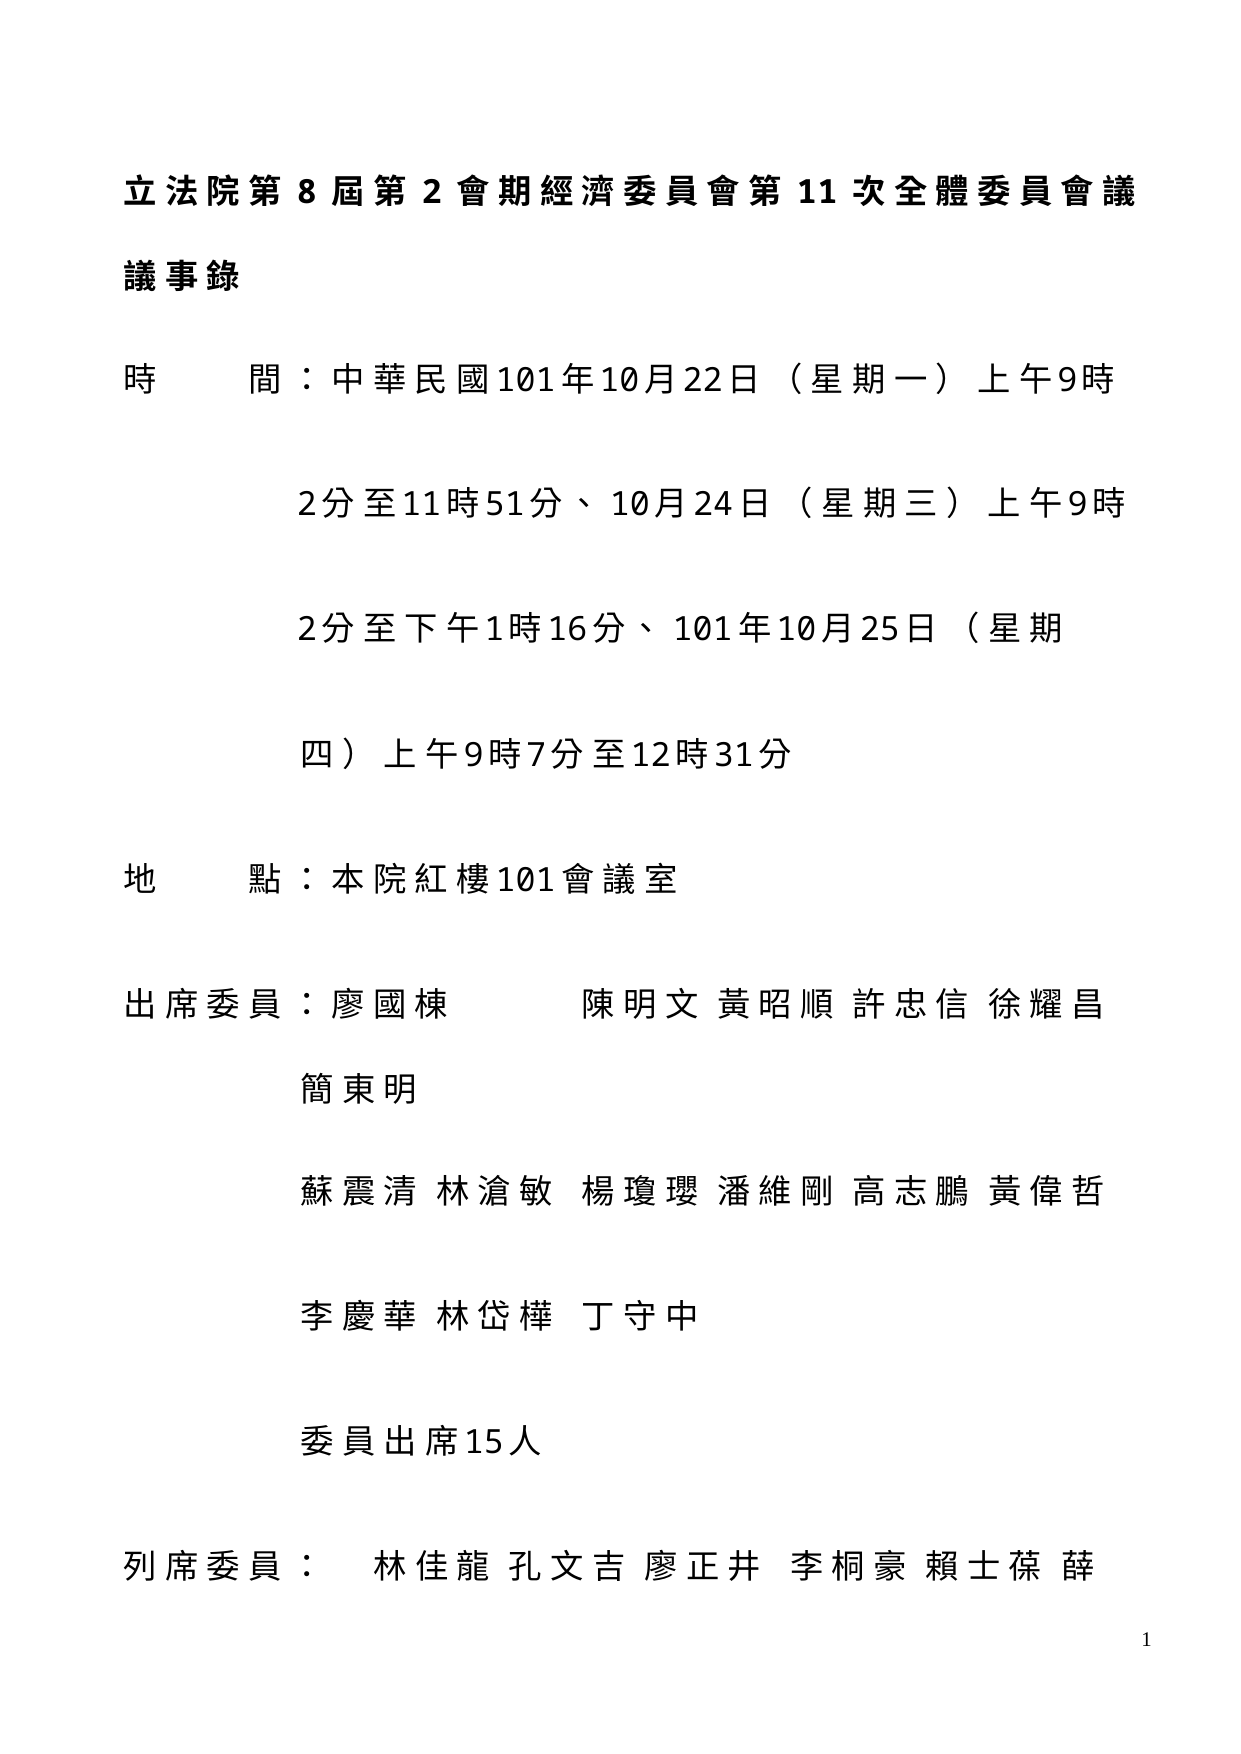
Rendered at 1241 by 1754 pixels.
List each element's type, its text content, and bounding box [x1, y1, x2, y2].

text 出席委員：廖國棟 陳明文 黃昭順 許忠信 徐耀昌 簡東明 蘇震清 林滄敏 楊瓊瓔 潘維剛 高志鵬 黃偉哲 李慶華 林岱樺 丁守中 委員出席15人 [119, 920, 1150, 1483]
text 列席委員： 林佳龍 孔文吉 廖正井 李桐豪 賴士葆 薛 [119, 1483, 1150, 1608]
text 時 間：中華民國101年10月22日（星期一）上午9時2分至11時51分、10月24日（星期三）上午9時2分至下午1時16分、101年10月25日（星期四）上午9時7分至12時31分 [119, 295, 1132, 795]
text 立法院第8屆第2會期經濟委員會第11次全體委員會議議事錄 [119, 108, 1150, 295]
text 地 點：本院紅樓101會議室 [119, 795, 1150, 920]
